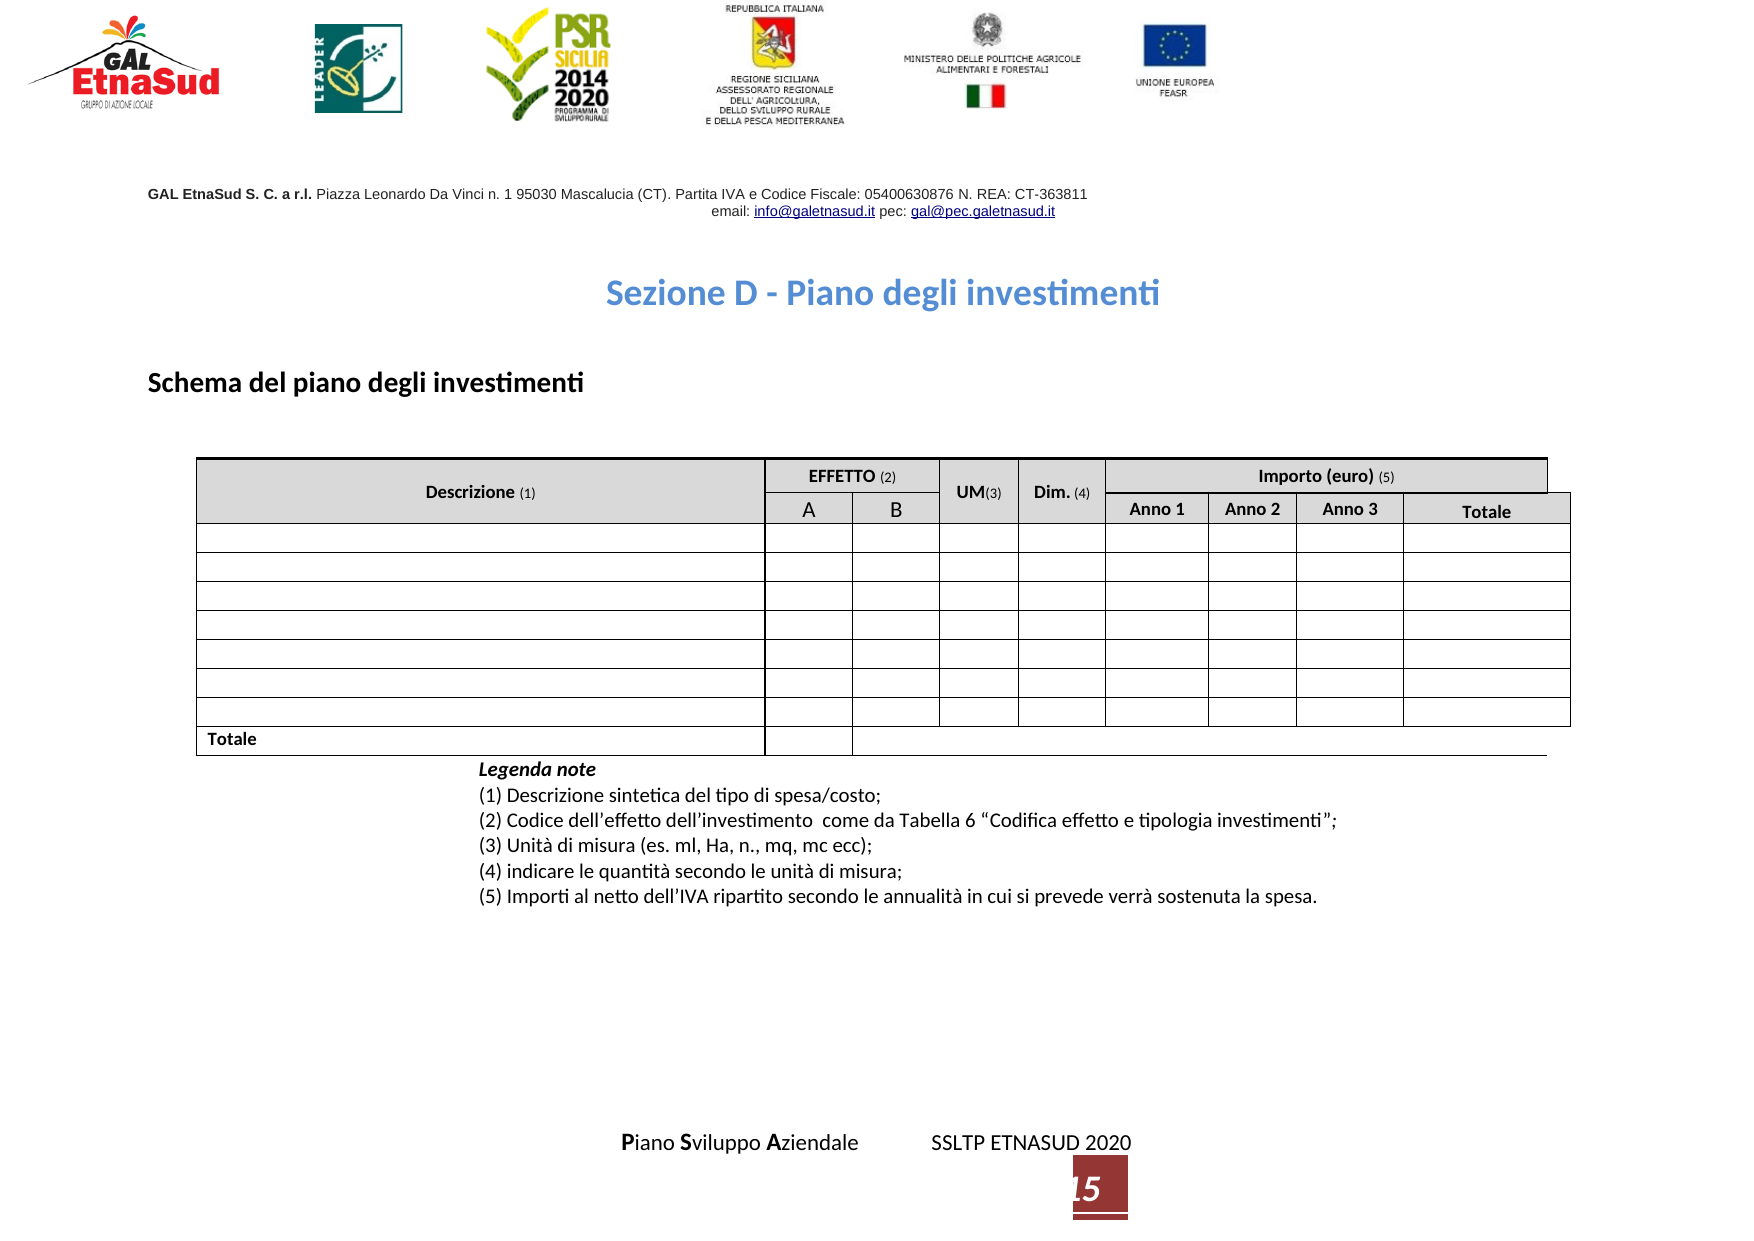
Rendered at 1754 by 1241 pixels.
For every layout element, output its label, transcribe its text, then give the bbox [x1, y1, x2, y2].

table_cell Anno 1 [1106, 494, 1208, 523]
text (3) Unità di misura (es. ml, Ha, n., mq, mc ecc); [479, 833, 1618, 858]
table_cell [1404, 524, 1570, 552]
table_cell [197, 640, 764, 668]
table_cell [766, 553, 852, 581]
table_cell [1209, 582, 1296, 610]
text (1) Descrizione sintetica del tipo di spesa/costo; [479, 782, 1618, 807]
table_cell [1404, 582, 1570, 610]
table_cell [940, 582, 1018, 610]
table_cell [853, 611, 939, 639]
text (2) Codice dell’effetto dell’investimento come da Tabella 6 “Codifica effetto e tipologia investimenti”; [479, 807, 1618, 833]
table_cell Anno 3 [1297, 494, 1403, 523]
table_cell [1209, 640, 1296, 668]
table_cell Totale [1404, 493, 1570, 523]
table_cell [766, 698, 852, 726]
table_cell [940, 640, 1018, 668]
table_cell [853, 553, 939, 581]
text Legenda note [479, 756, 1618, 782]
table_cell [1297, 698, 1403, 726]
table_cell [197, 524, 764, 552]
table_cell [766, 640, 852, 668]
table_cell [1297, 611, 1403, 639]
table_cell [766, 611, 852, 639]
table_cell [1019, 640, 1105, 668]
table_cell [1106, 582, 1208, 610]
text Schema del piano degli investimenti [148, 364, 1618, 399]
table_cell [197, 611, 764, 639]
table_cell [940, 553, 1018, 581]
table_cell [197, 698, 764, 726]
table_cell [1404, 698, 1570, 726]
table_cell [1297, 524, 1403, 552]
table_header [1548, 457, 1570, 492]
table_cell Totale [197, 727, 764, 755]
table_header Importo (euro) (5) [1106, 460, 1547, 492]
subtitle Sezione D - Piano degli investimenti [148, 269, 1618, 315]
table_cell [766, 669, 852, 697]
table_header Descrizione (1) [197, 460, 764, 523]
table_cell [1106, 640, 1208, 668]
table_cell [1019, 582, 1105, 610]
table_cell [1297, 582, 1403, 610]
table_cell [1404, 669, 1570, 697]
table_cell [1019, 524, 1105, 552]
table_cell [197, 582, 764, 610]
table_cell [1106, 524, 1208, 552]
table_cell [766, 524, 852, 552]
table_header UM(3) [940, 460, 1018, 523]
table_cell [1019, 669, 1105, 697]
table_cell [1209, 698, 1296, 726]
table_cell [1404, 640, 1570, 668]
table_cell [197, 669, 764, 697]
table_cell [1209, 553, 1296, 581]
table_cell [853, 698, 939, 726]
table_cell [853, 524, 939, 552]
text (5) Importi al netto dell’IVA ripartito secondo le annualità in cui si prevede verrà sostenuta la spesa. [479, 883, 1618, 909]
table_cell [197, 553, 764, 581]
table_cell [853, 640, 939, 668]
table_cell [853, 582, 939, 610]
table_cell [940, 669, 1018, 697]
table_cell [1106, 698, 1208, 726]
table_cell [766, 582, 852, 610]
table_cell [853, 727, 1547, 755]
table_cell [853, 669, 939, 697]
table_header EFFETTO (2) [766, 460, 939, 492]
table_cell [1019, 611, 1105, 639]
text (4) indicare le quantità secondo le unità di misura; [479, 858, 1618, 883]
table_cell Anno 2 [1209, 494, 1296, 523]
table_cell [940, 698, 1018, 726]
table_cell [1019, 553, 1105, 581]
table_header Dim. (4) [1019, 460, 1105, 523]
table_cell A [766, 493, 852, 523]
table_cell [1106, 611, 1208, 639]
table_cell [940, 524, 1018, 552]
table_cell [766, 727, 852, 755]
table_cell [1297, 640, 1403, 668]
table_cell [1209, 669, 1296, 697]
table_cell [1547, 727, 1570, 755]
table_cell [940, 611, 1018, 639]
table_cell B [853, 493, 939, 523]
table_cell [1106, 553, 1208, 581]
table_cell [1404, 611, 1570, 639]
table_cell [1209, 524, 1296, 552]
table_cell [1106, 669, 1208, 697]
table_cell [1404, 553, 1570, 581]
table_cell [1209, 611, 1296, 639]
table_cell [1297, 553, 1403, 581]
table_cell [1297, 669, 1403, 697]
table_cell [1019, 698, 1105, 726]
